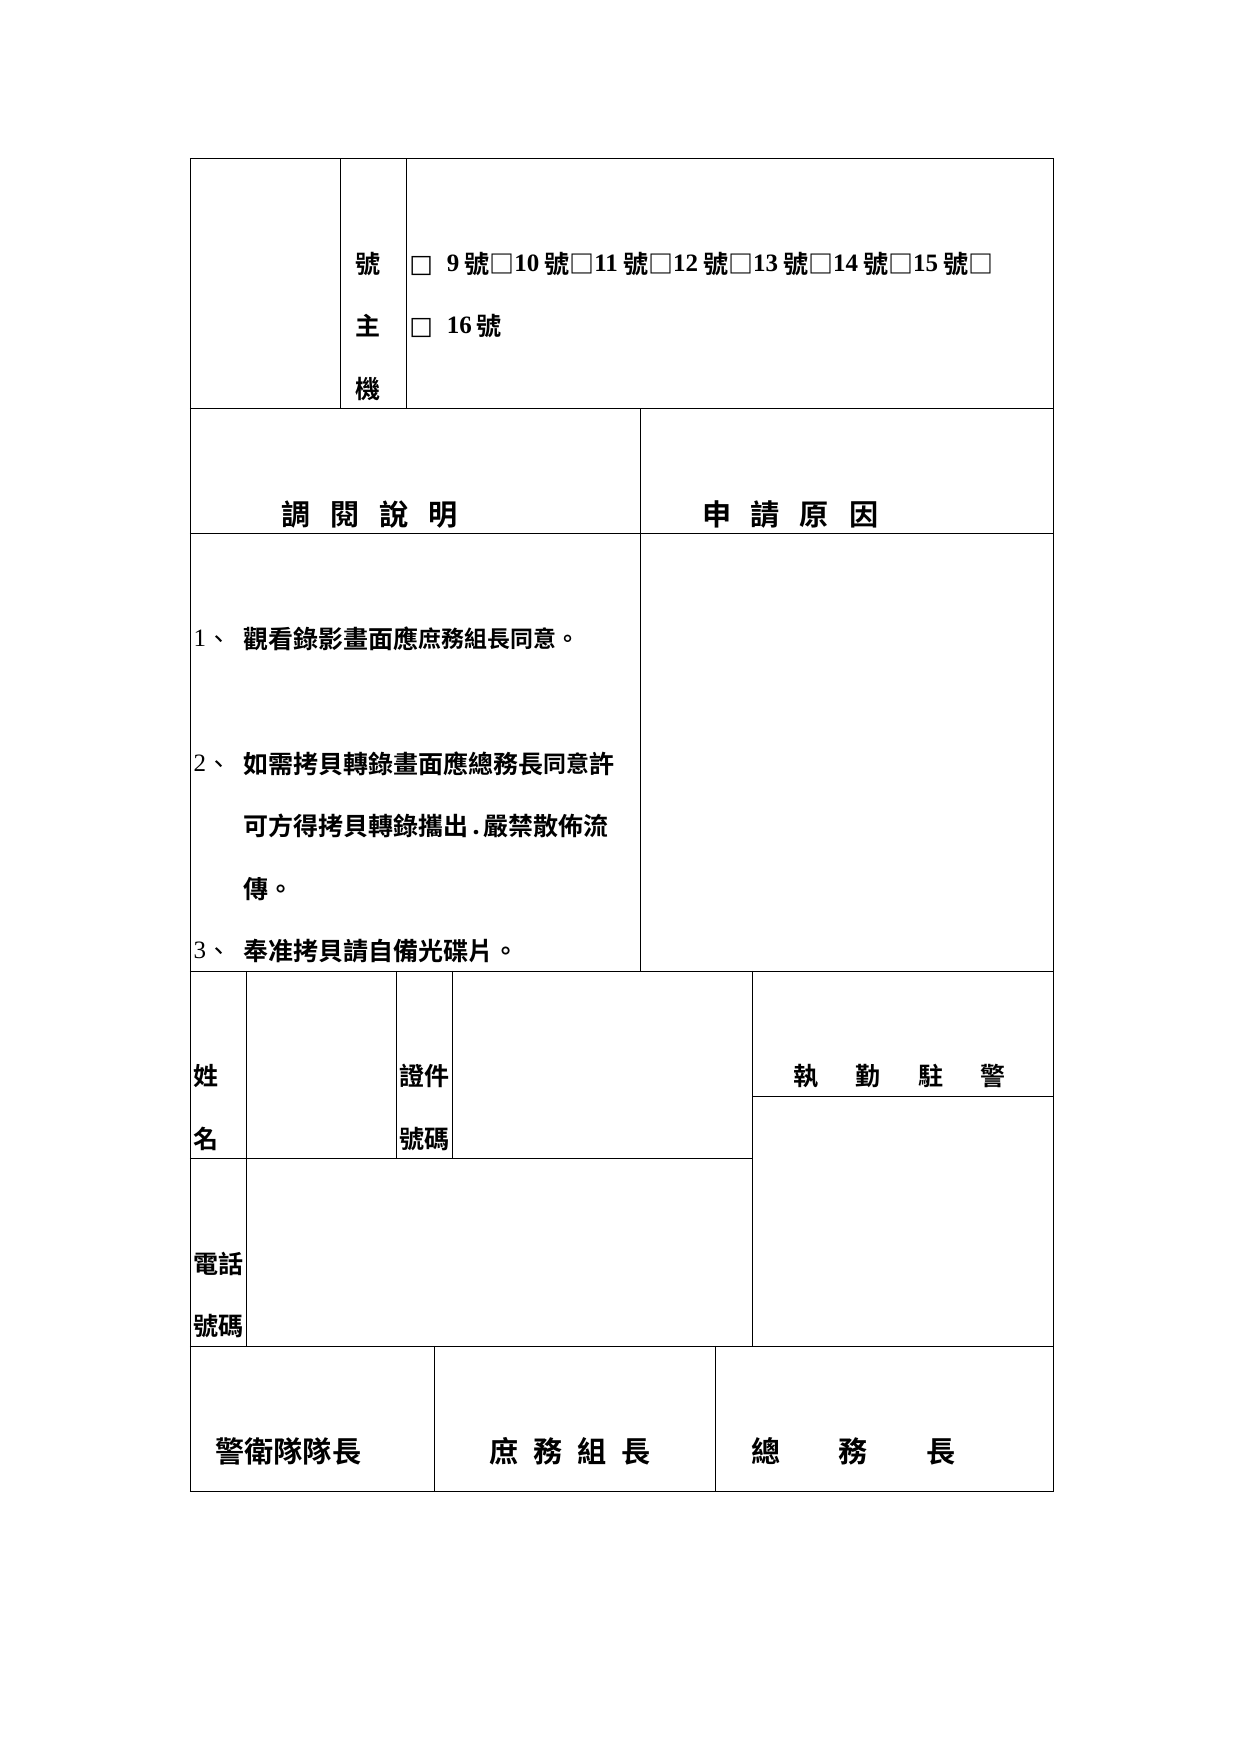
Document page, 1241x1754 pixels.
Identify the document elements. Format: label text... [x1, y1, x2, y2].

table_cell [247, 1159, 752, 1346]
table_cell 電話 號碼 [191, 1159, 246, 1346]
table_cell 號主機 [341, 159, 406, 408]
table_cell 9號□10號□11號□12號□13號□14號□15號□ 16號 [407, 159, 1053, 408]
table_cell 總 務 長 [716, 1347, 1053, 1491]
table_cell [191, 159, 340, 408]
table_cell 執 勤 駐 警 [753, 972, 1053, 1096]
table_cell 證件號碼 [397, 972, 452, 1158]
table_cell 姓 名 [191, 972, 246, 1158]
table_cell [247, 972, 396, 1158]
table_cell 警衛隊隊長 [191, 1347, 434, 1491]
table_cell [641, 534, 1053, 971]
table_cell [753, 1097, 1053, 1346]
table_cell 庶 務 組 長 [435, 1347, 715, 1491]
table_cell 調 閱 說 明 [191, 409, 640, 533]
table_cell 申 請 原 因 [641, 409, 1053, 533]
table_cell 觀看錄影畫面應庶務組長同意。 如需拷貝轉錄畫面應總務長同意許可方得拷貝轉錄攜出.嚴禁散佈流傳。 奉准拷貝請自備光碟片。 [191, 534, 640, 971]
table_cell [453, 972, 752, 1158]
